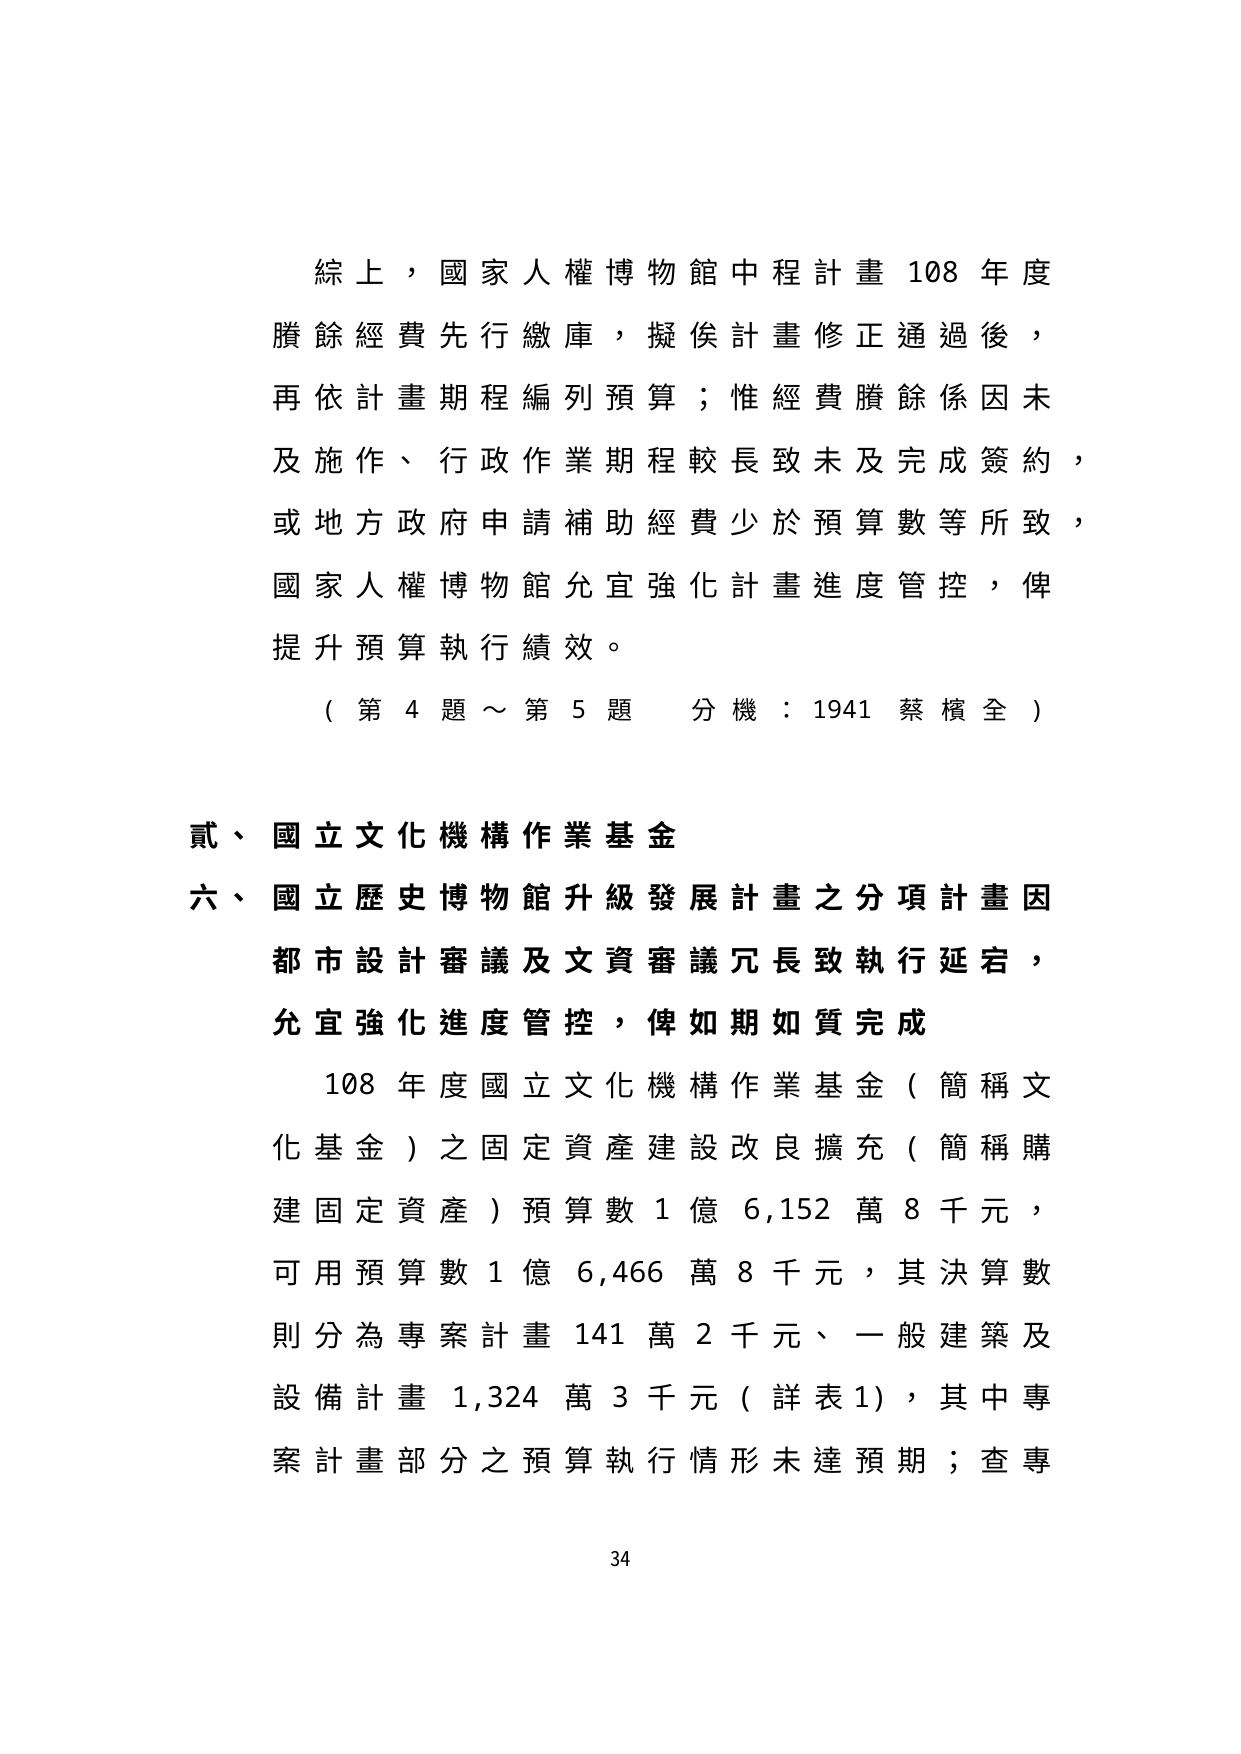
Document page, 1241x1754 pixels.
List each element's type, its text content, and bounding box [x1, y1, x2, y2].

text 綜上，國家人權博物館中程計畫108年度賸餘經費先行繳庫，擬俟計畫修正通過後，再依計畫期程編列預算；惟經費賸餘係因未及施作、行政作業期程較長致未及完成簽約，或地方政府申請補助經費少於預算數等所致，國家人權博物館允宜強化計畫進度管控，俾提升預算執行績效。 [242, 229, 1058, 667]
text (第4題～第5題 分機：1941 蔡檳全) [183, 667, 1058, 729]
text 六、國立歷史博物館升級發展計畫之分項計畫因都市設計審議及文資審議冗長致執行延宕，允宜強化進度管控，俾如期如質完成 [183, 854, 1058, 1042]
text 貳、國立文化機構作業基金 [183, 792, 1058, 854]
text 108年度國立文化機構作業基金(簡稱文化基金)之固定資產建設改良擴充(簡稱購建固定資產)預算數1億6,152萬8千元，可用預算數1億6,466萬8千元，其決算數則分為專案計畫141萬2千元、一般建築及設備計畫1,324萬3千元(詳表1)，其中專案計畫部分之預算執行情形未達預期；查專 [242, 1042, 1058, 1479]
